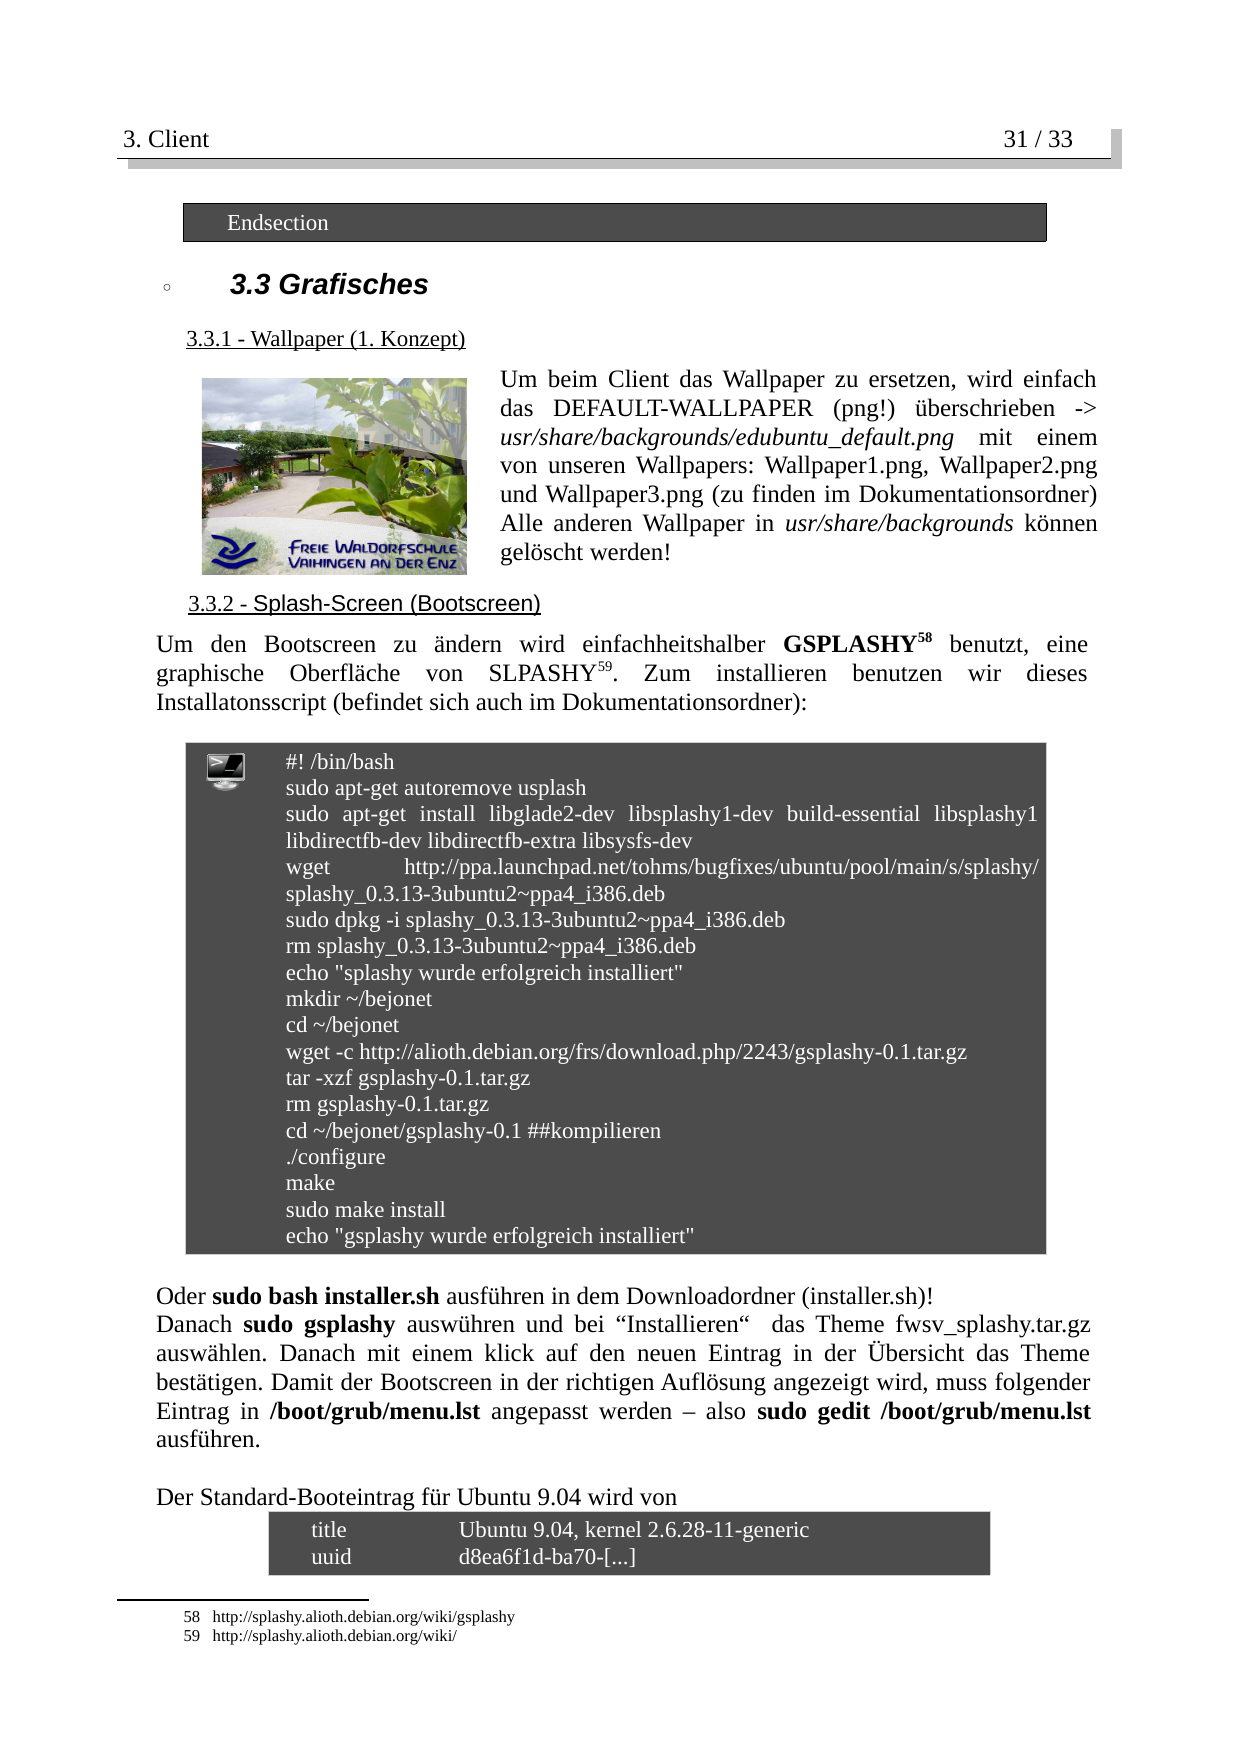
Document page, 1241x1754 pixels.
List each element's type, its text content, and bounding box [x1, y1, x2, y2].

list Oder sudo bash installer.sh ausführen in dem Downloadordner (installer.sh)! [119, 1281, 1092, 1309]
list Danach sudo gsplashy auswühren und bei “Installieren“ das Theme fwsv_splashy.tar.gz auswählen. Danach mit einem klick auf den neuen Eintrag in der Übersicht das Theme bestätigen. Damit der Bootscreen in der richtigen Auflösung angezeigt wird, muss folgender Eintrag in /boot/grub/menu.lst angepasst werden – also sudo gedit /boot/grub/menu.lst ausführen. [119, 1309, 1092, 1453]
text Um beim Client das Wallpaper zu ersetzen, wird einfach das DEFAULT-WALLPAPER (png!) überschrieben -> usr/share/backgrounds/edubuntu_default.png mit einem von unseren Wallpapers: Wallpaper1.png, Wallpaper2.png und Wallpaper3.png (zu finden im Dokumentationsordner) Alle anderen Wallpaper in usr/share/backgrounds können gelöscht werden! [500, 364, 1098, 565]
table_header #! /bin/bash sudo apt-get autoremove usplash sudo apt-get install libglade2-dev libsplashy1-dev build-essential libsplashy1 libdirectfb-dev libdirectfb-extra libsysfs-dev wget http://ppa.launchpad.net/tohms/bugfixes/ubuntu/pool/main/s/splashy/splashy_0.3.13-3ubuntu2~ppa4_i386.deb sudo dpkg -i splashy_0.3.13-3ubuntu2~ppa4_i386.deb rm splashy_0.3.13-3ubuntu2~ppa4_i386.deb echo "splashy wurde erfolgreich installiert" mkdir ~/bejonet cd ~/bejonet wget -c http://alioth.debian.org/frs/download.php/2243/gsplashy-0.1.tar.gz tar -xzf gsplashy-0.1.tar.gz rm gsplashy-0.1.tar.gz cd ~/bejonet/gsplashy-0.1 ##kompilieren ./configure make sudo make install echo "gsplashy wurde erfolgreich installiert" [186, 743, 1046, 1254]
table_header title Ubuntu 9.04, kernel 2.6.28-11-generic uuid d8ea6f1d-ba70-[...] [269, 1512, 990, 1575]
text Um den Bootscreen zu ändern wird einfachheitshalber GSPLASHY benutzt, eine graphische Oberfläche von SLPASHY. Zum installieren benutzen wir dieses Installatonsscript (befindet sich auch im Dokumentationsordner): [156, 629, 1088, 716]
picture [201, 750, 250, 792]
subtitle 3.3.1 - Wallpaper (1. Konzept) [186, 325, 1122, 352]
picture [201, 378, 467, 575]
subtitle 3.3.2 - Splash-Screen (Bootscreen) [188, 590, 1122, 617]
text http://splashy.alioth.debian.org/wiki/ [147, 1626, 1122, 1645]
subtitle 3.3 Grafisches [159, 267, 1122, 300]
text http://splashy.alioth.debian.org/wiki/gsplashy [147, 1606, 1122, 1626]
list Der Standard-Booteintrag für Ubuntu 9.04 wird von [119, 1482, 1092, 1511]
table_header Endsection [184, 204, 1046, 241]
